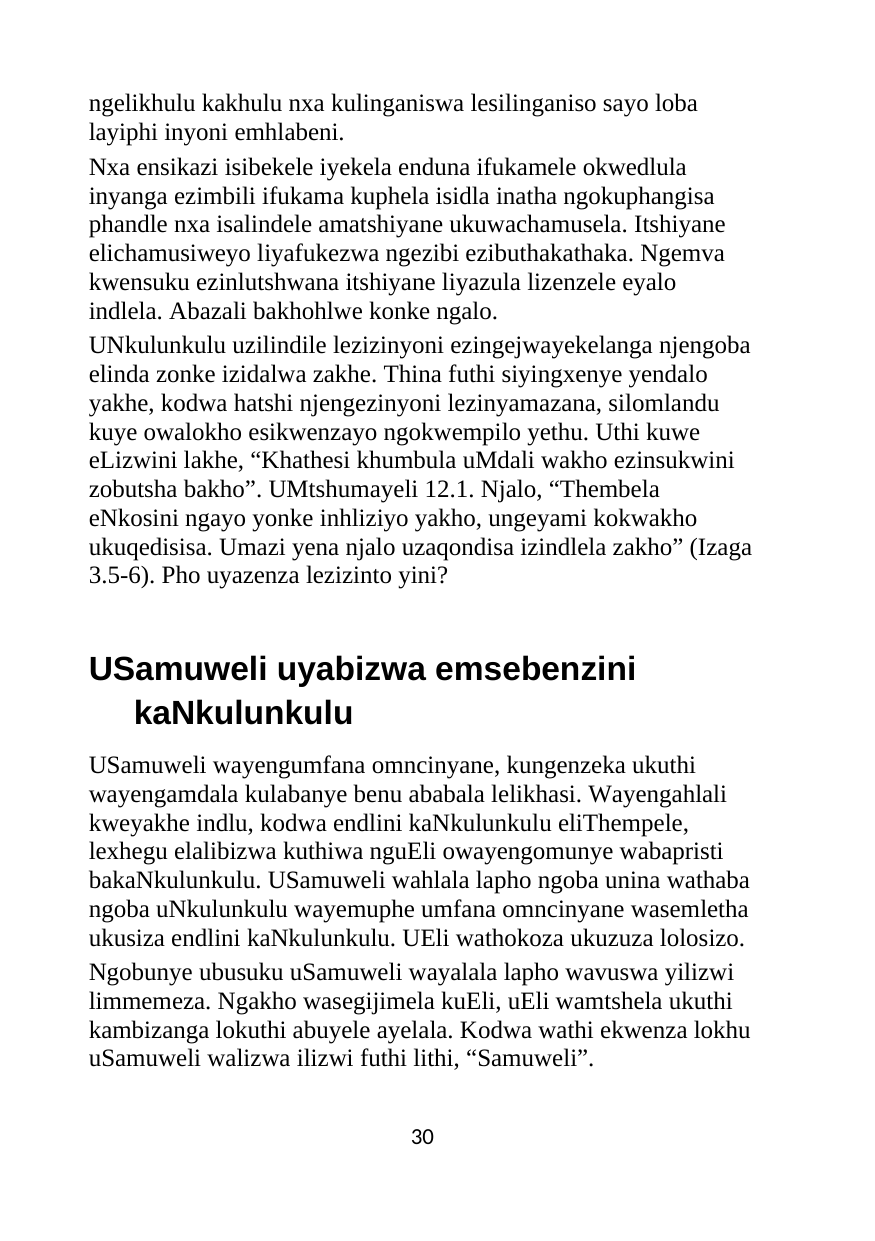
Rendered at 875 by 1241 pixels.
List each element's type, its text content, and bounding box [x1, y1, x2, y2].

text USamuweli wayengumfana omncinyane, kungenzeka ukuthi wayengamdala kulabanye benu ababala lelikhasi. Wayengahlali kweyakhe indlu, kodwa endlini kaNkulunkulu eliThempele, lexhegu elalibizwa kuthiwa nguEli owayengomunye wabapristi bakaNkulunkulu. USamuweli wahlala lapho ngoba unina wathaba ngoba uNkulunkulu wayemuphe umfana omncinyane wasemletha ukusiza endlini kaNkulunkulu. UEli wathokoza ukuzuza lolosizo. [88, 750, 756, 951]
text Ngobunye ubusuku uSamuweli wayalala lapho wavuswa yilizwi limmemeza. Ngakho wasegijimela kuEli, uEli wamtshela ukuthi kambizanga lokuthi abuyele ayelala. Kodwa wathi ekwenza lokhu uSamuweli walizwa ilizwi futhi lithi, “Samuweli”. [88, 957, 756, 1072]
text ngelikhulu kakhulu nxa kulinganiswa lesilinganiso sayo loba layiphi inyoni emhlabeni. [88, 88, 756, 146]
text UNkulunkulu uzilindile lezizinyoni ezingejwayekelanga njengoba elinda zonke izidalwa zakhe. Thina futhi siyingxenye yendalo yakhe, kodwa hatshi njengezinyoni lezinyamazana, silomlandu kuye owalokho esikwenzayo ngokwempilo yethu. Uthi kuwe eLizwini lakhe, “Khathesi khumbula uMdali wakho ezinsukwini zobutsha bakho”. UMtshumayeli 12.1. Njalo, “Thembela eNkosini ngayo yonke inhliziyo yakho, ungeyami kokwakho ukuqedisisa. Umazi yena njalo uzaqondisa izindlela zakho” (Izaga 3.5-6). Pho uyazenza lezizinto yini? [88, 330, 756, 589]
subtitle USamuweli uyabizwa emsebenzini kaNkulunkulu [88, 649, 756, 732]
text Nxa ensikazi isibekele iyekela enduna ifukamele okwedlula inyanga ezimbili ifukama kuphela isidla inatha ngokuphangisa phandle nxa isalindele amatshiyane ukuwachamusela. Itshiyane elichamusiweyo liyafukezwa ngezibi ezibuthakathaka. Ngemva kwensuku ezinlutshwana itshiyane liyazula lizenzele eyalo indlela. Abazali bakhohlwe konke ngalo. [88, 152, 756, 324]
